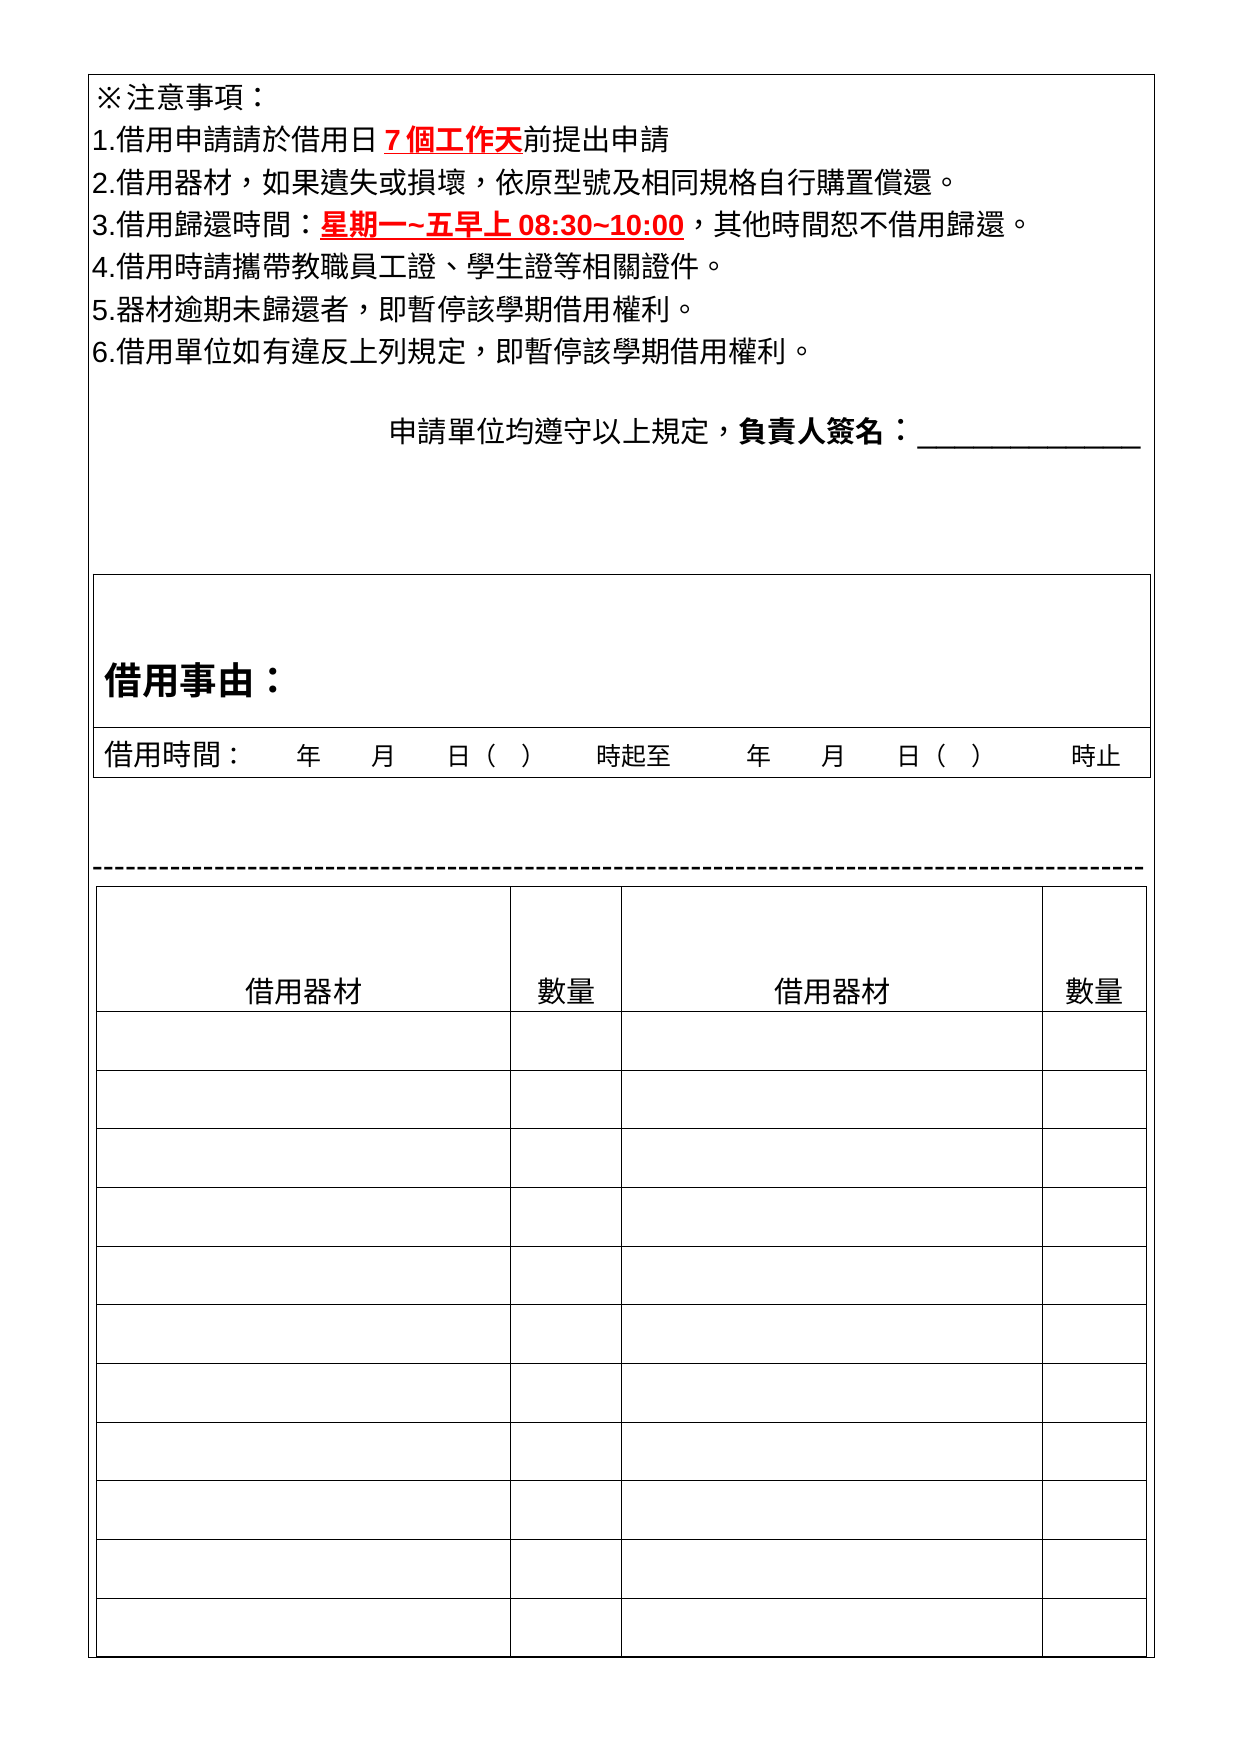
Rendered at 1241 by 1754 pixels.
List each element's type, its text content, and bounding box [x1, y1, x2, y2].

table_cell [511, 1129, 621, 1187]
table_cell [511, 1305, 621, 1363]
table_cell [1043, 1481, 1146, 1539]
table_cell [1043, 1540, 1146, 1597]
table_cell [622, 1129, 1042, 1187]
table_cell [1043, 1599, 1146, 1656]
table_cell [622, 1599, 1042, 1656]
table_cell [511, 1071, 621, 1128]
table_cell [511, 1364, 621, 1422]
table_cell [97, 1305, 510, 1363]
table_cell [1043, 1129, 1146, 1187]
table_cell [511, 1012, 621, 1070]
table_cell [1043, 1423, 1146, 1480]
table_cell [622, 1012, 1042, 1070]
table_cell [622, 1305, 1042, 1363]
table_cell [622, 1423, 1042, 1480]
table_cell [622, 1364, 1042, 1422]
table_cell [97, 1423, 510, 1480]
table_header 借用器材 [97, 887, 510, 1011]
table_cell [622, 1540, 1042, 1597]
table_cell [511, 1481, 621, 1539]
table_header 數量 [1043, 887, 1146, 1011]
table_cell [1043, 1071, 1146, 1128]
table_cell ※注意事項： 1.借用申請請於借用日7個工作天前提出申請 2.借用器材，如果遺失或損壞，依原型號及相同規格自行購置償還。 3.借用歸還時間：星期一~五早上08:30~10:00，其他時間恕不借用歸還。 4.借用時請攜帶教職員工證、學生證等相關證件。 5.器材逾期未歸還者，即暫停該學期借用權利。 6.借用單位如有違反上列規定，即暫停該學期借用權利。 申請單位均遵守以上規定，負責人簽名：____________ ----------------------------------------------------------------------------------------------- [89, 75, 1154, 1657]
table_cell [97, 1129, 510, 1187]
table_cell [511, 1247, 621, 1304]
table_cell [511, 1188, 621, 1246]
table_cell 借用時間： 年 月 日（ ） 時起至 年 月 日（ ） 時止 [94, 728, 1150, 777]
table_cell [97, 1364, 510, 1422]
table_cell [97, 1599, 510, 1656]
table_cell [622, 1071, 1042, 1128]
table_cell [1043, 1188, 1146, 1246]
table_cell [1043, 1364, 1146, 1422]
table_cell [97, 1540, 510, 1597]
table_cell [97, 1071, 510, 1128]
table_cell [511, 1540, 621, 1597]
table_cell [1043, 1247, 1146, 1304]
table_cell [1043, 1305, 1146, 1363]
table_cell [97, 1481, 510, 1539]
table_header 借用器材 [622, 887, 1042, 1011]
table_cell [622, 1247, 1042, 1304]
table_cell [97, 1012, 510, 1070]
table_cell [511, 1599, 621, 1656]
table_header 數量 [511, 887, 621, 1011]
table_cell [511, 1423, 621, 1480]
table_cell [97, 1247, 510, 1304]
table_header 借用事由： [94, 575, 1150, 727]
table_cell [622, 1188, 1042, 1246]
table_cell [1043, 1012, 1146, 1070]
table_cell [622, 1481, 1042, 1539]
table_cell [97, 1188, 510, 1246]
